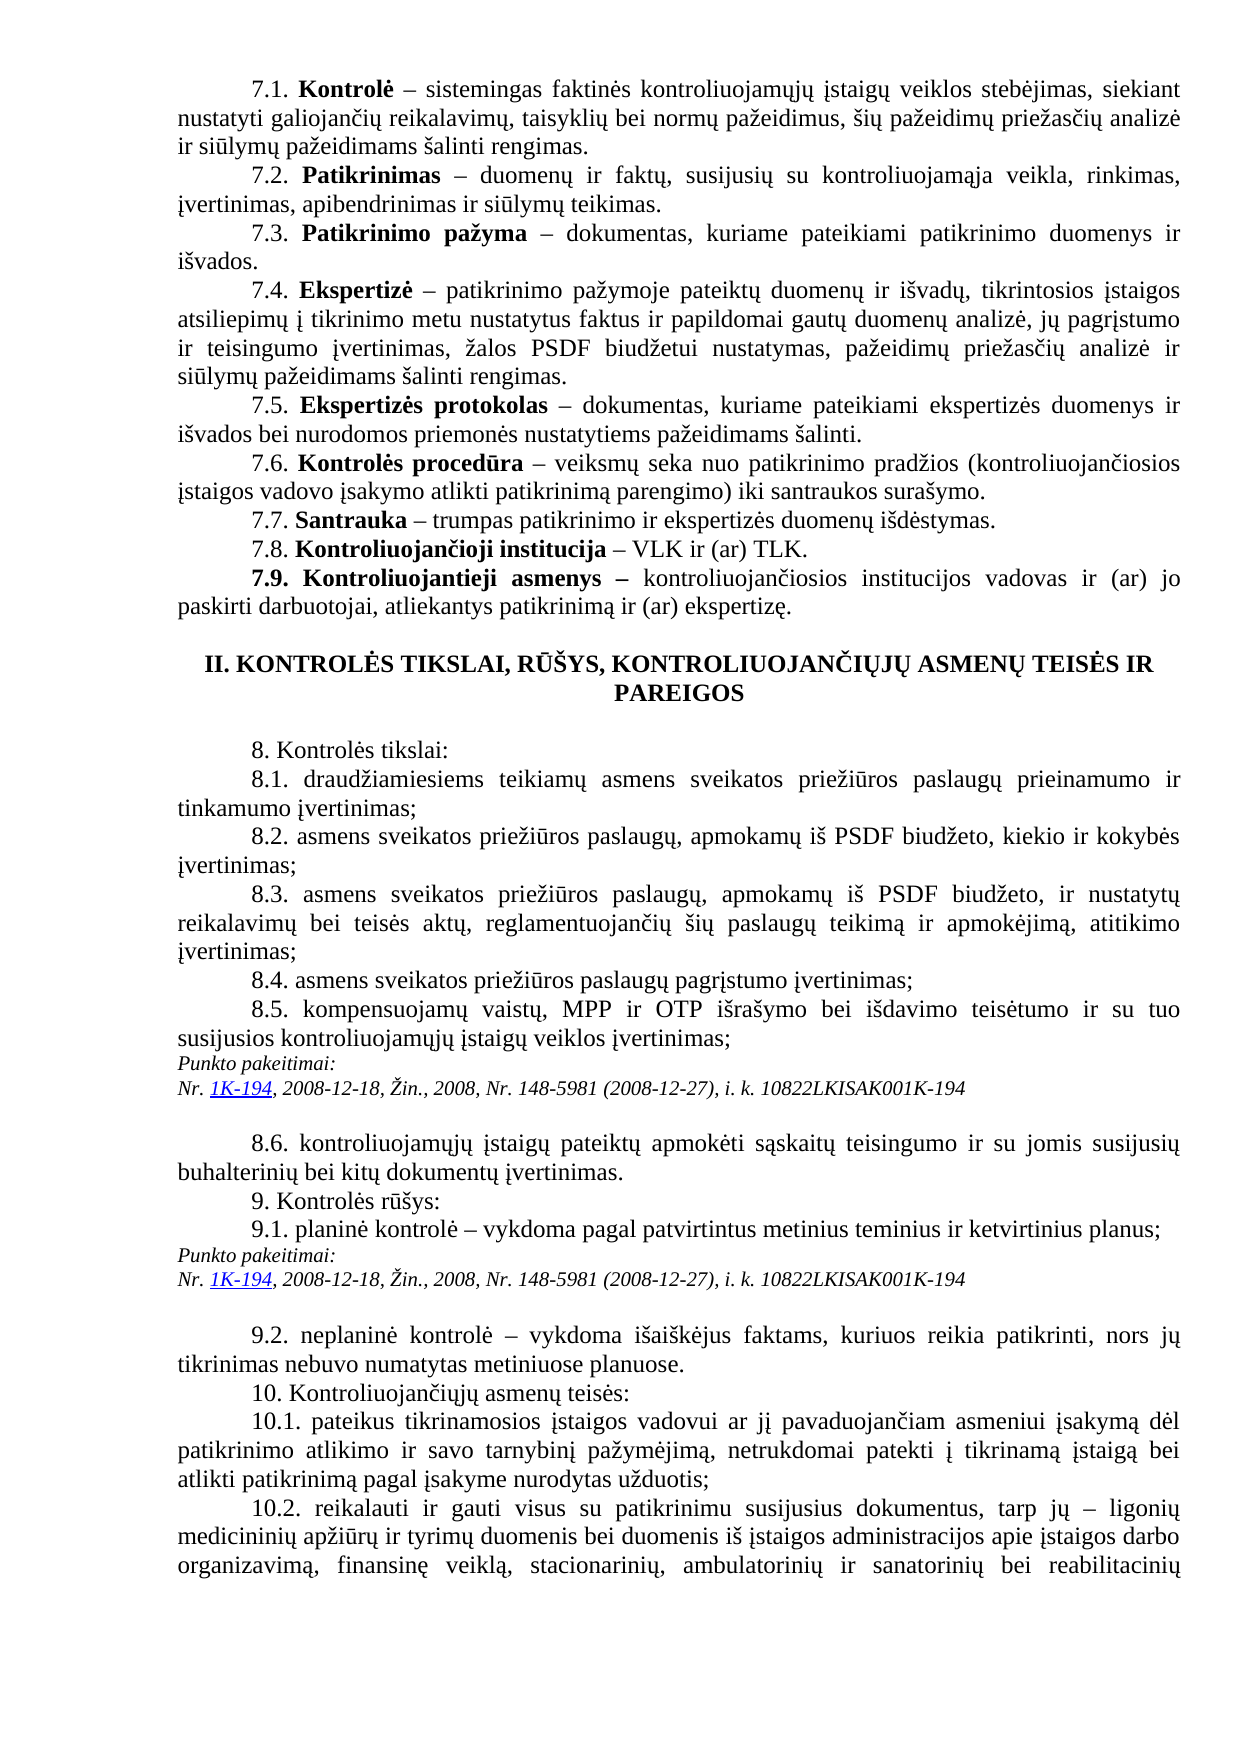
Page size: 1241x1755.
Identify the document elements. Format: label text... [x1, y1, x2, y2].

text 8.3. asmens sveikatos priežiūros paslaugų, apmokamų iš PSDF biudžeto, ir nustatytų reikalavimų bei teisės aktų, reglamentuojančių šių paslaugų teikimą ir apmokėjimą, atitikimo įvertinimas; [177, 879, 1181, 965]
text 7.6. Kontrolės procedūra – veiksmų seka nuo patikrinimo pradžios (kontroliuojančiosios įstaigos vadovo įsakymo atlikti patikrinimą parengimo) iki santraukos surašymo. [177, 448, 1181, 505]
text 10.2. reikalauti ir gauti visus su patikrinimu susijusius dokumentus, tarp jų – ligonių medicininių apžiūrų ir tyrimų duomenis bei duomenis iš įstaigos administracijos apie įstaigos darbo organizavimą, finansinę veiklą, stacionarinių, ambulatorinių ir sanatorinių bei reabilitacinių [177, 1493, 1181, 1579]
text 10. Kontroliuojančiųjų asmenų teisės: [177, 1378, 1181, 1406]
text 8.4. asmens sveikatos priežiūros paslaugų pagrįstumo įvertinimas; [177, 965, 1181, 994]
text 8.6. kontroliuojamųjų įstaigų pateiktų apmokėti sąskaitų teisingumo ir su jomis susijusių buhalterinių bei kitų dokumentų įvertinimas. [177, 1128, 1181, 1186]
text 7.2. Patikrinimas – duomenų ir faktų, susijusių su kontroliuojamąja veikla, rinkimas, įvertinimas, apibendrinimas ir siūlymų teikimas. [177, 160, 1181, 218]
text 8. Kontrolės tikslai: [177, 735, 1181, 764]
text 7.7. Santrauka – trumpas patikrinimo ir ekspertizės duomenų išdėstymas. [177, 505, 1181, 534]
text II. KONTROLĖS TIKSLAI, RŪŠYS, KONTROLIUOJANČIŲJŲ ASMENŲ TEISĖS IR PAREIGOS [177, 649, 1181, 706]
text 10.1. pateikus tikrinamosios įstaigos vadovui ar jį pavaduojančiam asmeniui įsakymą dėl patikrinimo atlikimo ir savo tarnybinį pažymėjimą, netrukdomai patekti į tikrinamą įstaigą bei atlikti patikrinimą pagal įsakyme nurodytas užduotis; [177, 1406, 1181, 1493]
text 7.4. Ekspertizė – patikrinimo pažymoje pateiktų duomenų ir išvadų, tikrintosios įstaigos atsiliepimų į tikrinimo metu nustatytus faktus ir papildomai gautų duomenų analizė, jų pagrįstumo ir teisingumo įvertinimas, žalos PSDF biudžetui nustatymas, pažeidimų priežasčių analizė ir siūlymų pažeidimams šalinti rengimas. [177, 275, 1181, 390]
text 9. Kontrolės rūšys: [177, 1186, 1181, 1214]
text Nr. 1K-194, 2008-12-18, Žin., 2008, Nr. 148-5981 (2008-12-27), i. k. 10822LKISAK001K-194 [177, 1075, 1181, 1099]
text 7.8. Kontroliuojančioji institucija – VLK ir (ar) TLK. [177, 534, 1181, 563]
text 7.9. Kontroliuojantieji asmenys – kontroliuojančiosios institucijos vadovas ir (ar) jo paskirti darbuotojai, atliekantys patikrinimą ir (ar) ekspertizę. [177, 563, 1181, 620]
text 9.2. neplaninė kontrolė – vykdoma išaiškėjus faktams, kuriuos reikia patikrinti, nors jų tikrinimas nebuvo numatytas metiniuose planuose. [177, 1320, 1181, 1378]
text 7.5. Ekspertizės protokolas – dokumentas, kuriame pateikiami ekspertizės duomenys ir išvados bei nurodomos priemonės nustatytiems pažeidimams šalinti. [177, 390, 1181, 448]
text Punkto pakeitimai: [177, 1243, 1181, 1267]
text 7.1. Kontrolė – sistemingas faktinės kontroliuojamųjų įstaigų veiklos stebėjimas, siekiant nustatyti galiojančių reikalavimų, taisyklių bei normų pažeidimus, šių pažeidimų priežasčių analizė ir siūlymų pažeidimams šalinti rengimas. [177, 74, 1181, 160]
text 8.2. asmens sveikatos priežiūros paslaugų, apmokamų iš PSDF biudžeto, kiekio ir kokybės įvertinimas; [177, 821, 1181, 879]
text Punkto pakeitimai: [177, 1051, 1181, 1075]
text 8.5. kompensuojamų vaistų, MPP ir OTP išrašymo bei išdavimo teisėtumo ir su tuo susijusios kontroliuojamųjų įstaigų veiklos įvertinimas; [177, 994, 1181, 1051]
text 9.1. planinė kontrolė – vykdoma pagal patvirtintus metinius teminius ir ketvirtinius planus; [177, 1214, 1181, 1243]
text 7.3. Patikrinimo pažyma – dokumentas, kuriame pateikiami patikrinimo duomenys ir išvados. [177, 218, 1181, 275]
text Nr. 1K-194, 2008-12-18, Žin., 2008, Nr. 148-5981 (2008-12-27), i. k. 10822LKISAK001K-194 [177, 1267, 1181, 1291]
text 8.1. draudžiamiesiems teikiamų asmens sveikatos priežiūros paslaugų prieinamumo ir tinkamumo įvertinimas; [177, 764, 1181, 821]
